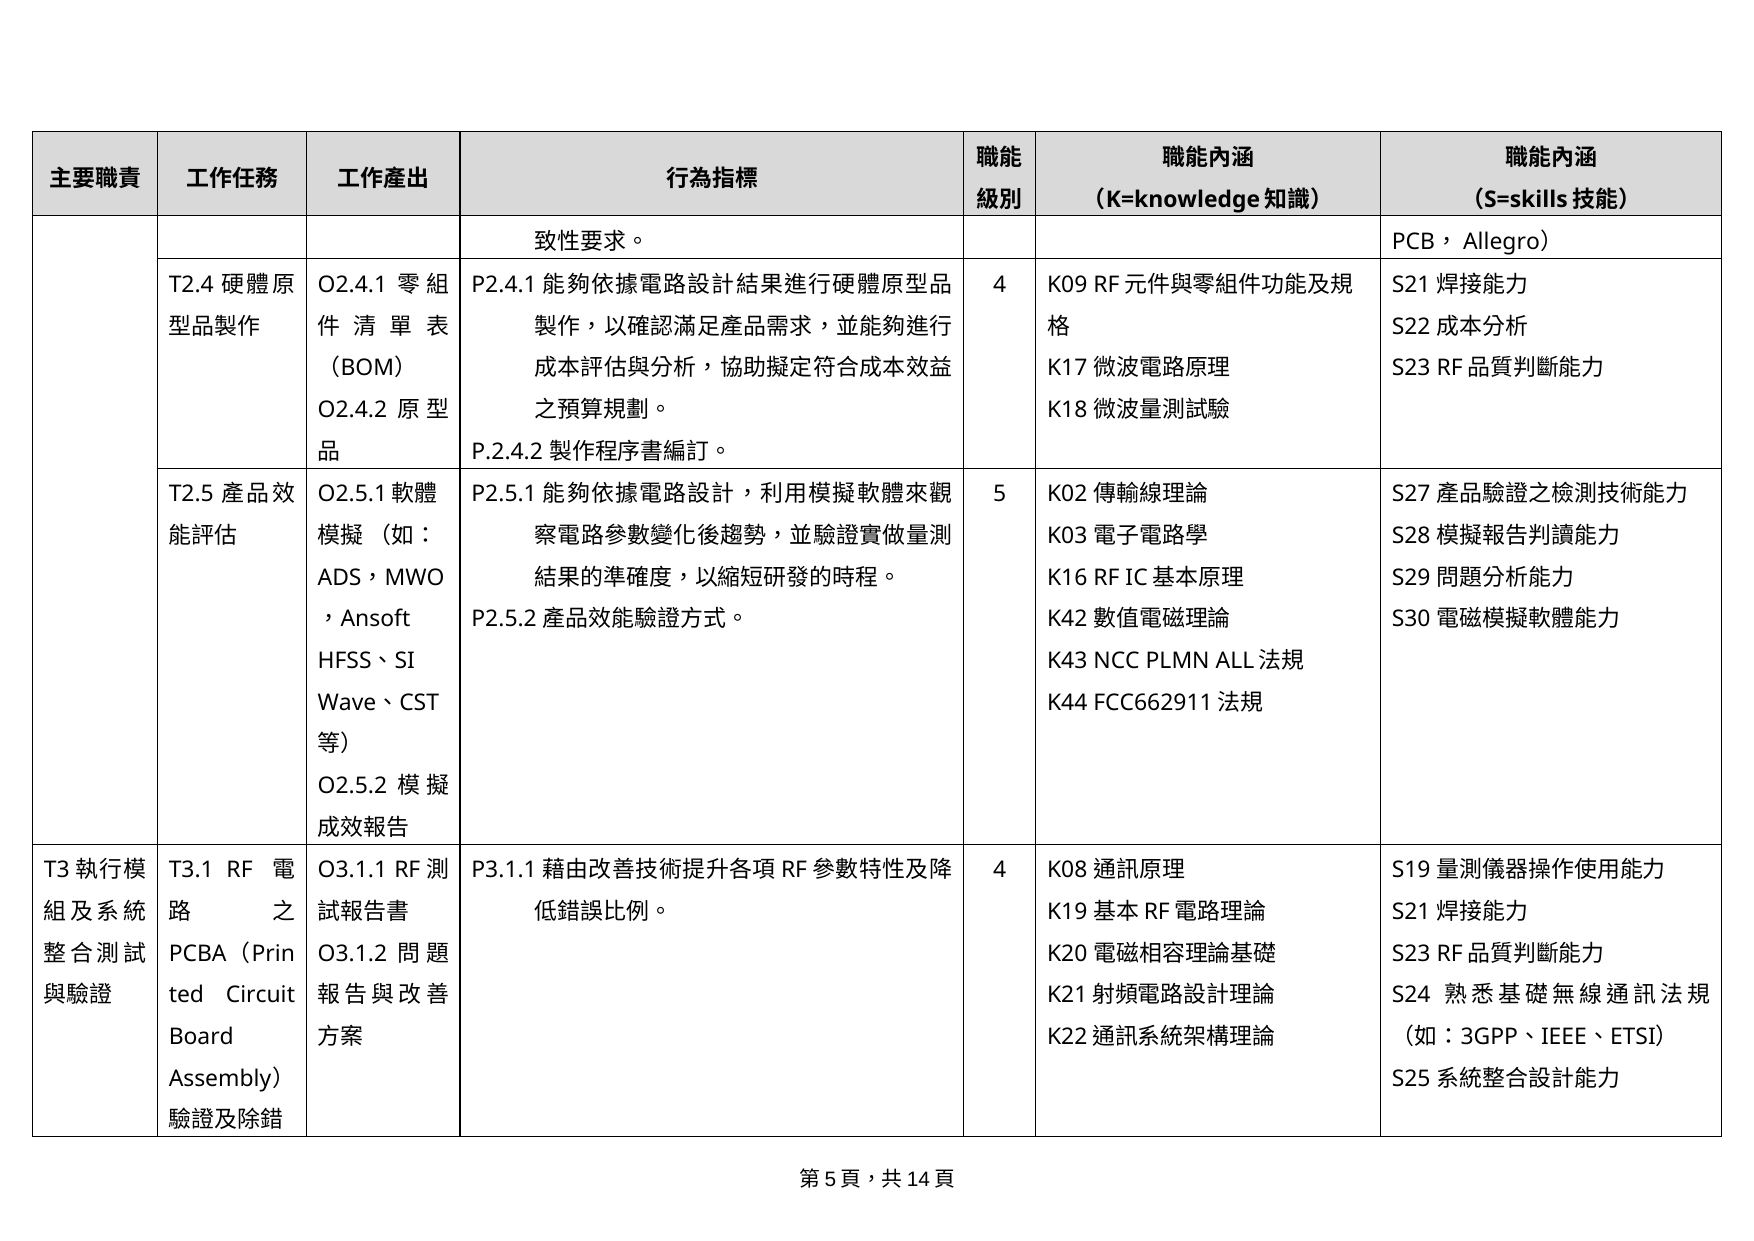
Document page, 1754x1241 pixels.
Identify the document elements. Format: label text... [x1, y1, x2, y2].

table_cell P2.5.1能夠依據電路設計，利用模擬軟體來觀察電路參數變化後趨勢，並驗證實做量測結果的準確度，以縮短研發的時程。 P2.5.2 產品效能驗證方式。 [461, 469, 963, 843]
table_header 職能內涵 （S=skills技能） [1381, 132, 1721, 215]
table_cell [964, 216, 1035, 258]
table_cell 4 [964, 259, 1035, 467]
table_header 職能內涵 （K=knowledge知識） [1036, 132, 1380, 215]
table_cell [307, 216, 459, 258]
table_header 工作任務 [158, 132, 306, 215]
table_cell [1036, 216, 1380, 258]
table_header 工作產出 [307, 132, 459, 215]
table_cell T3.1 RF 電路之PCBA（Printed Circuit Board Assembly） 驗證及除錯 [158, 845, 306, 1136]
table_header 主要職責 [33, 132, 157, 215]
table_cell 致性要求。 [461, 216, 963, 258]
table_header 職能級別 [964, 132, 1035, 215]
table_cell K02 傳輸線理論 K03 電子電路學 K16 RF IC基本原理 K42 數值電磁理論 K43 NCC PLMN ALL法規 K44 FCC662911法規 [1036, 469, 1380, 843]
table_cell K09 RF元件與零組件功能及規格 K17 微波電路原理 K18 微波量測試驗 [1036, 259, 1380, 467]
table_cell P2.4.1能夠依據電路設計結果進行硬體原型品製作，以確認滿足產品需求，並能夠進行成本評估與分析，協助擬定符合成本效益之預算規劃。 P.2.4.2 製作程序書編訂。 [461, 259, 963, 467]
table_cell 4 [964, 845, 1035, 1136]
table_cell S21 焊接能力 S22 成本分析 S23 RF品質判斷能力 [1381, 259, 1721, 467]
table_cell K08 通訊原理 K19 基本RF電路理論 K20 電磁相容理論基礎 K21射頻電路設計理論 K22通訊系統架構理論 [1036, 845, 1380, 1136]
table_cell P3.1.1藉由改善技術提升各項RF參數特性及降低錯誤比例。 [461, 845, 963, 1136]
table_cell S27 產品驗證之檢測技術能力 S28 模擬報告判讀能力 S29 問題分析能力 S30 電磁模擬軟體能力 [1381, 469, 1721, 843]
table_cell T2.4硬體原型品製作 [158, 259, 306, 467]
table_cell T2.5產品效能評估 [158, 469, 306, 843]
table_cell S19 量測儀器操作使用能力 S21 焊接能力 S23 RF品質判斷能力 S24 熟悉基礎無線通訊法規（如：3GPP、IEEE、ETSI） S25 系統整合設計能力 [1381, 845, 1721, 1136]
table_header 行為指標 [461, 132, 963, 215]
table_cell PCB， Allegro） [1381, 216, 1721, 258]
table_cell O2.5.1軟體模擬 （如：ADS，MWO，Ansoft HFSS、SI Wave、CST等） O2.5.2模擬成效報告 [307, 469, 459, 843]
table_cell 5 [964, 469, 1035, 843]
table_cell T3執行模組及系統整合測試與驗證 [33, 845, 157, 1136]
table_cell O3.1.1 RF測試報告書 O3.1.2問題報告與改善方案 [307, 845, 459, 1136]
table_cell [158, 216, 306, 258]
table_cell O2.4.1零組件清單表（BOM） O2.4.2原型品 [307, 259, 459, 467]
